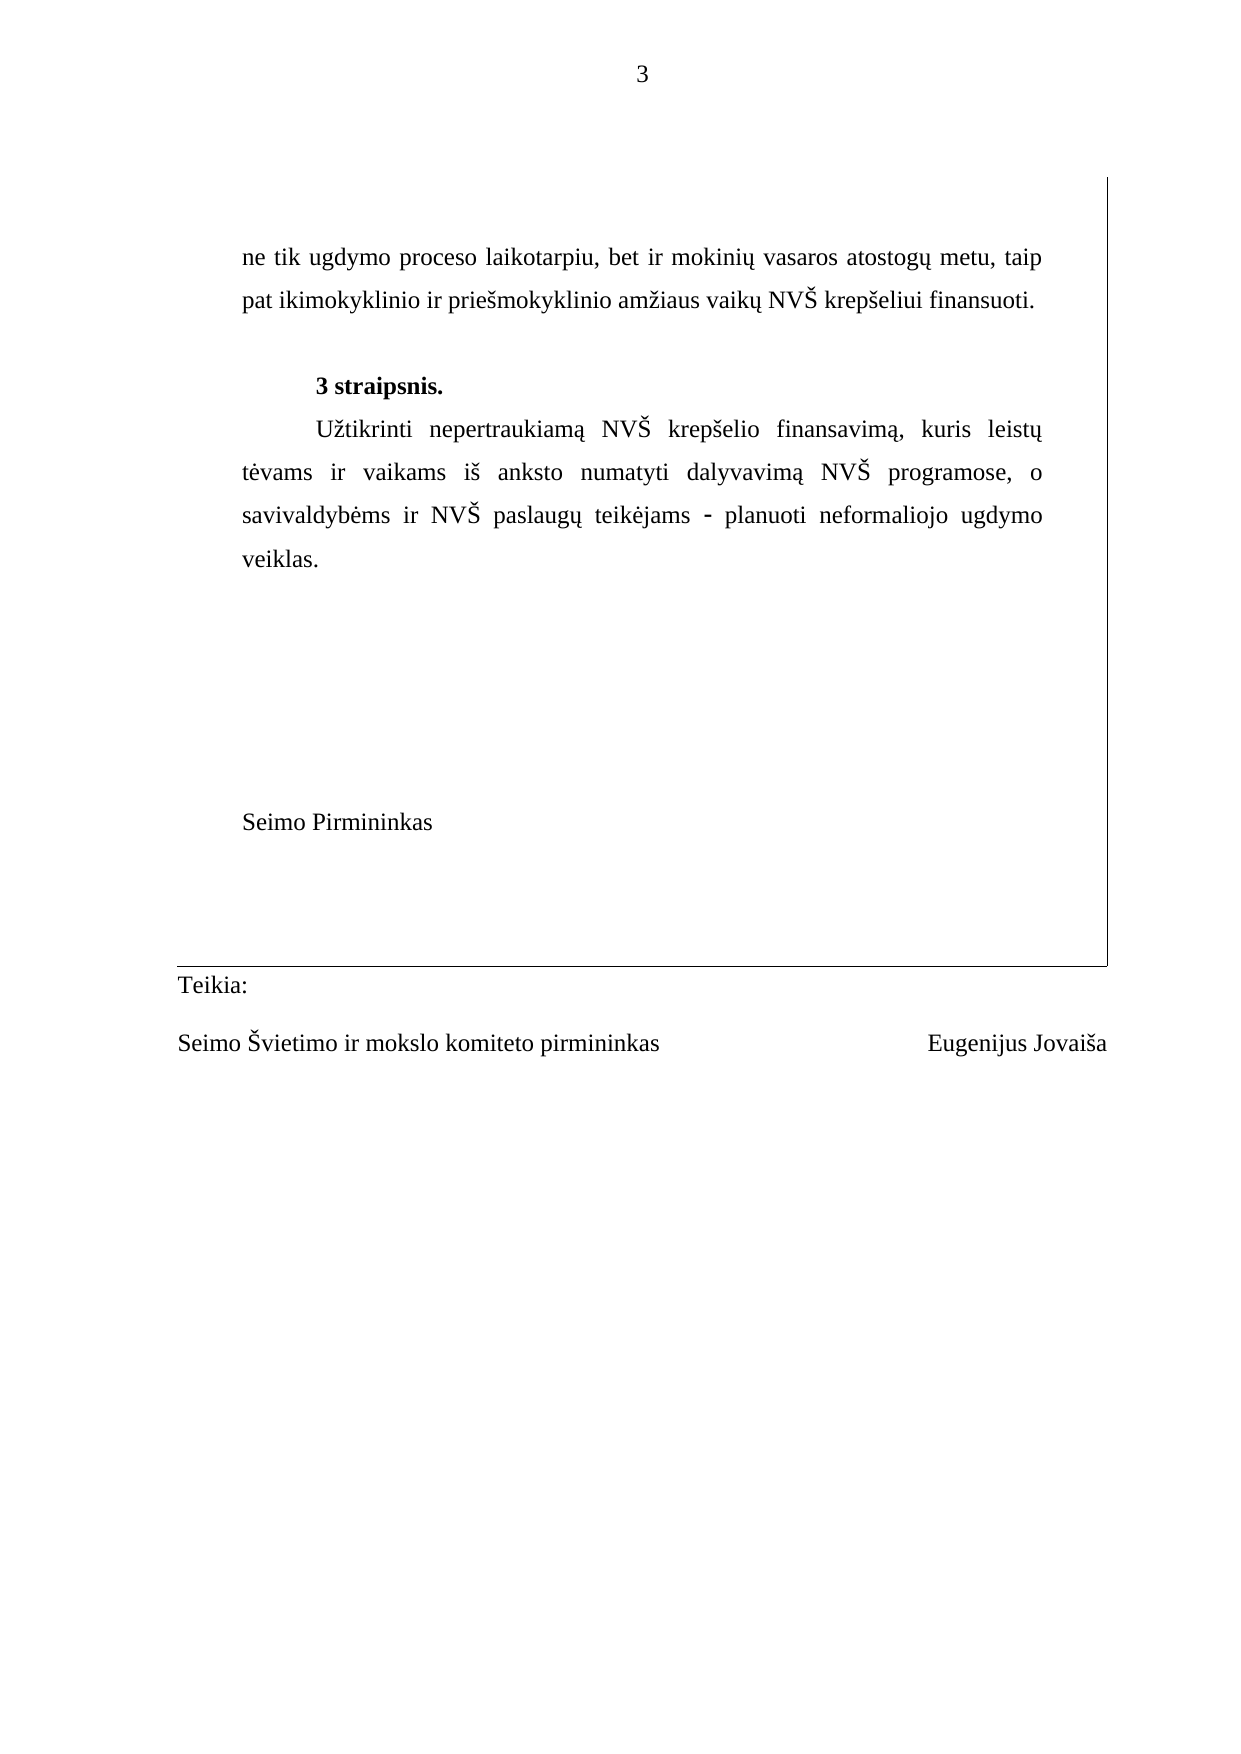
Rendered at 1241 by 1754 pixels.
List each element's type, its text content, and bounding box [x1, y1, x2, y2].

text Seimo Pirmininkas [177, 742, 1107, 835]
text Užtikrinti nepertraukiamą NVŠ krepšelio finansavimą, kuris leistų tėvams ir vaikams iš anksto numatyti dalyvavimą NVŠ programose, o savivaldybėms ir NVŠ paslaugų teikėjams  planuoti neformaliojo ugdymo veiklas. [177, 350, 1107, 572]
text Teikia: [177, 970, 1107, 999]
text 3 straipsnis. [177, 307, 1107, 350]
text Seimo Švietimo ir mokslo komiteto pirmininkas Eugenijus Jovaiša [177, 1028, 1107, 1057]
text Siūlyti Lietuvos Respublikos Vyriausybei, rengiant 2018 metų valstybės biudžeto projektą, numatyti papildomų biudžeto lėšų NVŠ krepšeliui finansuoti ne tik ugdymo proceso laikotarpiu, bet ir mokinių vasaros atostogų metu, taip pat ikimokyklinio ir priešmokyklinio amžiaus vaikų NVŠ krepšeliui finansuoti. [177, 177, 1107, 307]
